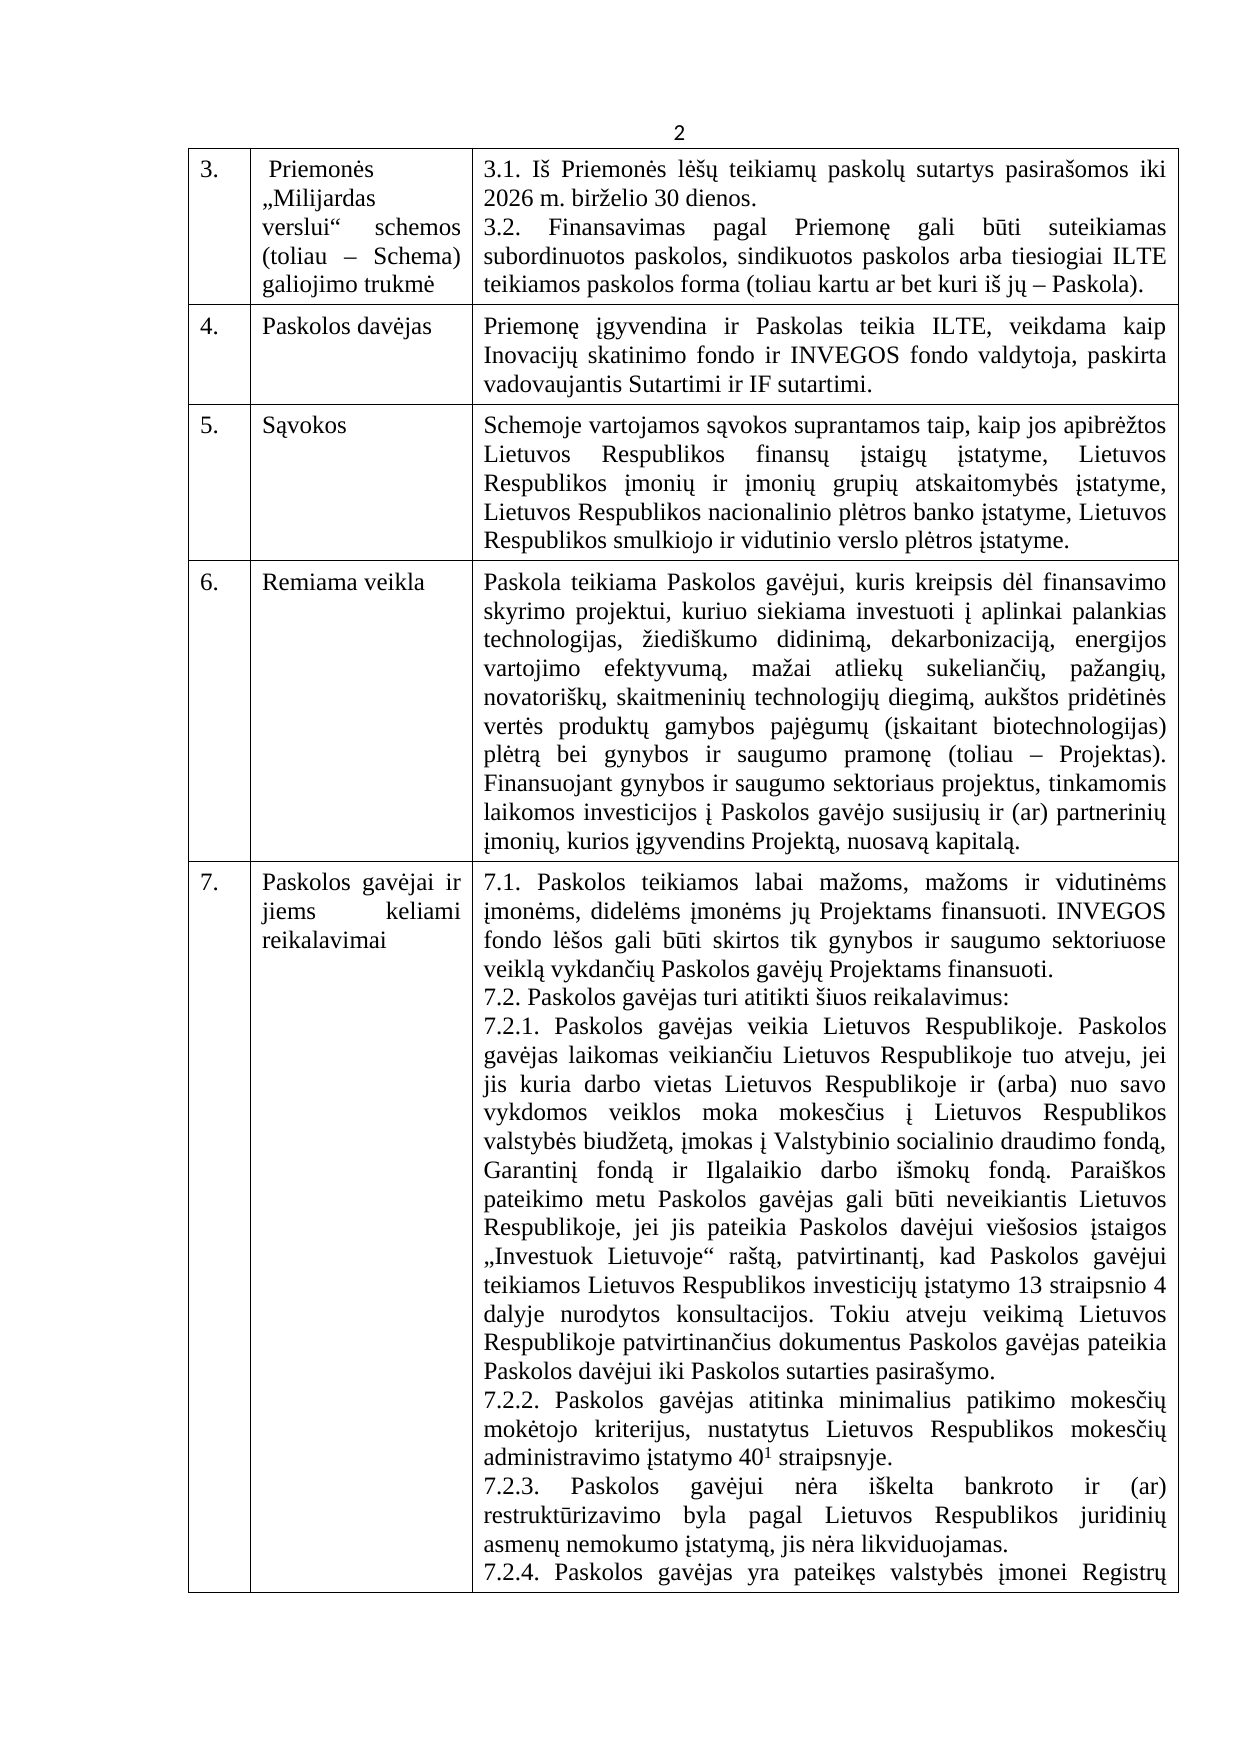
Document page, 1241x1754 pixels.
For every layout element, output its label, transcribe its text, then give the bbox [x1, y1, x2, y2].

table_cell Paskolos davėjas [251, 305, 472, 403]
table_cell Paskolos gavėjai ir jiems keliami reikalavimai [251, 862, 472, 1592]
table_cell 4. [189, 305, 250, 403]
table_cell 6. [189, 561, 250, 861]
table_cell Priemonės „Milijardas verslui“ schemos (toliau – Schema) galiojimo trukmė [251, 149, 472, 304]
table_cell Schemoje vartojamos sąvokos suprantamos taip, kaip jos apibrėžtos Lietuvos Respublikos finansų įstaigų įstatyme, Lietuvos Respublikos įmonių ir įmonių grupių atskaitomybės įstatyme, Lietuvos Respublikos nacionalinio plėtros banko įstatyme, Lietuvos Respublikos smulkiojo ir vidutinio verslo plėtros įstatyme. [473, 405, 1178, 560]
table_cell Paskola teikiama Paskolos gavėjui, kuris kreipsis dėl finansavimo skyrimo projektui, kuriuo siekiama investuoti į aplinkai palankias technologijas, žiediškumo didinimą, dekarbonizaciją, energijos vartojimo efektyvumą, mažai atliekų sukeliančių, pažangių, novatoriškų, skaitmeninių technologijų diegimą, aukštos pridėtinės vertės produktų gamybos pajėgumų (įskaitant biotechnologijas) plėtrą bei gynybos ir saugumo pramonę (toliau – Projektas). Finansuojant gynybos ir saugumo sektoriaus projektus, tinkamomis laikomos investicijos į Paskolos gavėjo susijusių ir (ar) partnerinių įmonių, kurios įgyvendins Projektą, nuosavą kapitalą. [473, 561, 1178, 861]
table_cell 7. [189, 862, 250, 1592]
table_cell Sąvokos [251, 405, 472, 560]
table_cell 5. [189, 405, 250, 560]
table_cell Priemonę įgyvendina ir Paskolas teikia ILTE, veikdama kaip Inovacijų skatinimo fondo ir INVEGOS fondo valdytoja, paskirta vadovaujantis Sutartimi ir IF sutartimi. [473, 305, 1178, 403]
table_cell 7.1. Paskolos teikiamos labai mažoms, mažoms ir vidutinėms įmonėms, didelėms įmonėms jų Projektams finansuoti. INVEGOS fondo lėšos gali būti skirtos tik gynybos ir saugumo sektoriuose veiklą vykdančių Paskolos gavėjų Projektams finansuoti. 7.2. Paskolos gavėjas turi atitikti šiuos reikalavimus: 7.2.1. Paskolos gavėjas veikia Lietuvos Respublikoje. Paskolos gavėjas laikomas veikiančiu Lietuvos Respublikoje tuo atveju, jei jis kuria darbo vietas Lietuvos Respublikoje ir (arba) nuo savo vykdomos veiklos moka mokesčius į Lietuvos Respublikos valstybės biudžetą, įmokas į Valstybinio socialinio draudimo fondą, Garantinį fondą ir Ilgalaikio darbo išmokų fondą. Paraiškos pateikimo metu Paskolos gavėjas gali būti neveikiantis Lietuvos Respublikoje, jei jis pateikia Paskolos davėjui viešosios įstaigos „Investuok Lietuvoje“ raštą, patvirtinantį, kad Paskolos gavėjui teikiamos Lietuvos Respublikos investicijų įstatymo 13 straipsnio 4 dalyje nurodytos konsultacijos. Tokiu atveju veikimą Lietuvos Respublikoje patvirtinančius dokumentus Paskolos gavėjas pateikia Paskolos davėjui iki Paskolos sutarties pasirašymo. 7.2.2. Paskolos gavėjas atitinka minimalius patikimo mokesčių mokėtojo kriterijus, nustatytus Lietuvos Respublikos mokesčių administravimo įstatymo 401 straipsnyje. 7.2.3. Paskolos gavėjui nėra iškelta bankroto ir (ar) restruktūrizavimo byla pagal Lietuvos Respublikos juridinių asmenų nemokumo įstatymą, jis nėra likviduojamas. 7.2.4. Paskolos gavėjas yra pateikęs valstybės įmonei Registrų [473, 862, 1178, 1592]
table_cell 3.1. Iš Priemonės lėšų teikiamų paskolų sutartys pasirašomos iki 2026 m. birželio 30 dienos. 3.2. Finansavimas pagal Priemonę gali būti suteikiamas subordinuotos paskolos, sindikuotos paskolos arba tiesiogiai ILTE teikiamos paskolos forma (toliau kartu ar bet kuri iš jų – Paskola). [473, 149, 1178, 304]
table_cell Remiama veikla [251, 561, 472, 861]
table_cell 3. [189, 149, 250, 304]
